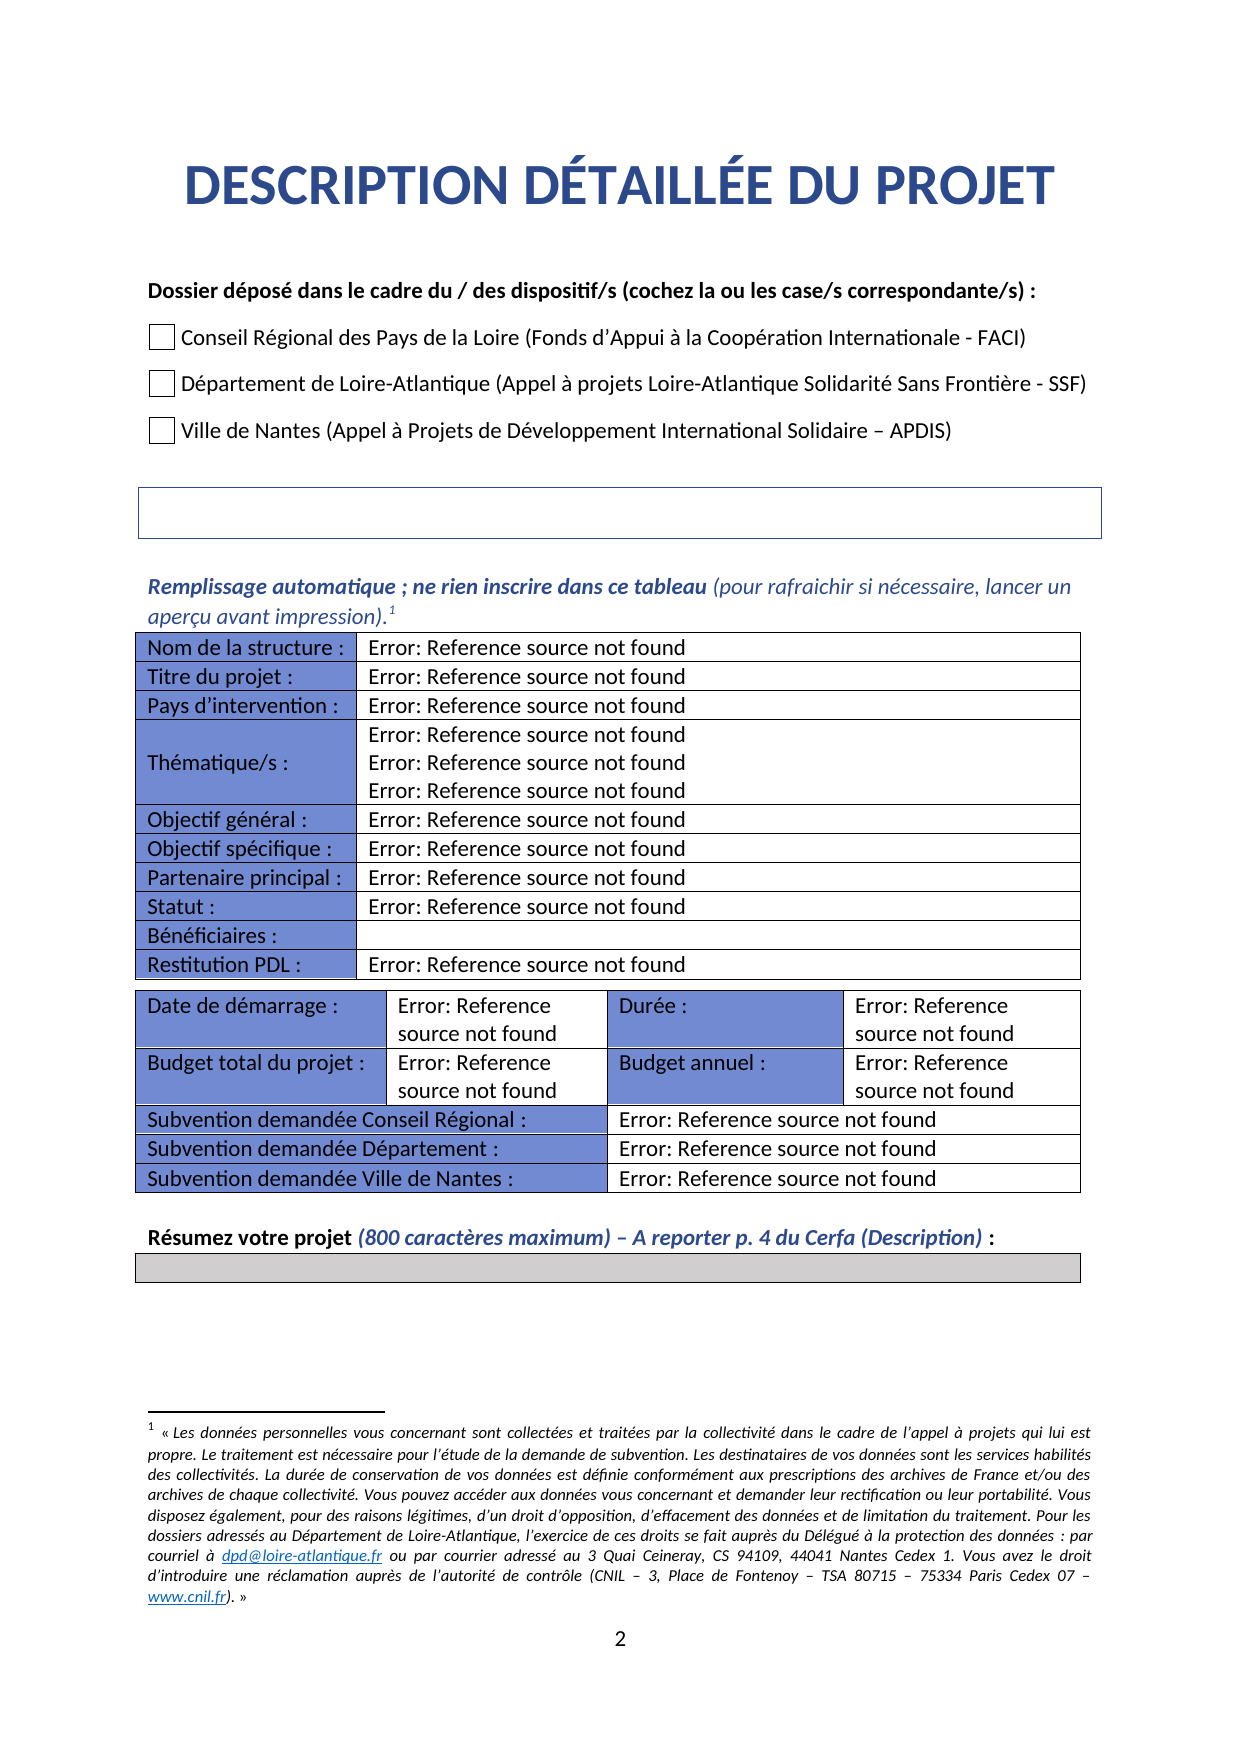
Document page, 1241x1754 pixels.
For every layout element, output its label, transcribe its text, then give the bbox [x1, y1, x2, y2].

table_cell Objectif général : [136, 805, 356, 833]
table_cell Titre du projet : [136, 662, 356, 690]
table_header Durée : [608, 991, 843, 1047]
table_header Date de démarrage : [136, 991, 386, 1047]
table_cell Budget annuel : [608, 1049, 843, 1104]
table_cell Subvention demandée Département : [136, 1135, 607, 1163]
text « Les données personnelles vous concernant sont collectées et traitées par la collectivité dans le cadre de l’appel à projets qui lui est propre. Le traitement est nécessaire pour l’étude de la demande de subvention. Les destinataires de vos données sont les services habilités des collectivités. La durée de conservation de vos données est définie conformément aux prescriptions des archives de France et/ou des archives de chaque collectivité. Vous pouvez accéder aux données vous concernant et demander leur rectification ou leur portabilité. Vous disposez également, pour des raisons légitimes, d’un droit d’opposition, d’effacement des données et de limitation du traitement. Pour les dossiers adressés au Département de Loire-Atlantique, l’exercice de ces droits se fait auprès du Délégué à la protection des données : par courriel à dpd@loire-atlantique.fr ou par courrier adressé au 3 Quai Ceineray, CS 94109, 44041 Nantes Cedex 1. Vous avez le droit d’introduire une réclamation auprès de l’autorité de contrôle (CNIL – 3, Place de Fontenoy – TSA 80715 – 75334 Paris Cedex 07 – www.cnil.fr). » [148, 1418, 1093, 1606]
table_cell Statut : [136, 892, 356, 920]
table_cell Erreur : source de la référence non trouvée [608, 1135, 1080, 1163]
table_cell Erreur : source de la référence non trouvée [357, 863, 1080, 891]
table_cell Erreur : source de la référence non trouvée [608, 1164, 1080, 1192]
table_cell Erreur : source de la référence non trouvée [357, 805, 1080, 833]
table_cell Erreur : source de la référence non trouvée [844, 1049, 1080, 1104]
table_header Nom de la structure : [136, 633, 356, 661]
text Remplissage automatique ; ne rien inscrire dans ce tableau (pour rafraichir si nécessaire, lancer un aperçu avant impression). [148, 572, 1093, 630]
table_header Erreur : source de la référence non trouvée [357, 633, 1080, 661]
text Ville de Nantes (Appel à Projets de Développement International Solidaire – APDIS) [148, 416, 1093, 444]
table_cell Pays d’intervention : [136, 691, 356, 719]
table_cell Erreur : source de la référence non trouvée [357, 892, 1080, 920]
table_cell Subvention demandée Conseil Régional : [136, 1106, 607, 1133]
table_cell Erreur : source de la référence non trouvée Erreur : source de la référence non trouvée Erreur : source de la référence non trouvée [357, 720, 1080, 804]
table_cell Objectif spécifique : [136, 834, 356, 862]
table_header [136, 1254, 1080, 1282]
table_cell Erreur : source de la référence non trouvée [608, 1106, 1080, 1133]
table_cell Erreur : source de la référence non trouvée [357, 834, 1080, 862]
table_cell Erreur : source de la référence non trouvée [387, 1049, 607, 1104]
text Résumez votre projet (800 caractères maximum) – A reporter p. 4 du Cerfa (Description) : [148, 1223, 1093, 1251]
text Conseil Régional des Pays de la Loire (Fonds d’Appui à la Coopération Internationale - FACI) [148, 323, 1093, 351]
text Description détaillée du projet [148, 148, 1093, 219]
table_cell [357, 921, 1080, 949]
table_cell Budget total du projet : [136, 1049, 386, 1104]
table_header Erreur : source de la référence non trouvée [844, 991, 1080, 1047]
table_header Erreur : source de la référence non trouvée [387, 991, 607, 1047]
table_cell Restitution PDL : [136, 950, 356, 978]
table_cell Subvention demandée Ville de Nantes : [136, 1164, 607, 1192]
subtitle Synthèse [139, 488, 1101, 538]
text Département de Loire-Atlantique (Appel à projets Loire-Atlantique Solidarité Sans Frontière - SSF) [148, 369, 1093, 397]
table_cell Erreur : source de la référence non trouvée [357, 950, 1080, 978]
table_cell Erreur : source de la référence non trouvée [357, 662, 1080, 690]
table_cell Thématique/s : [136, 720, 356, 804]
table_cell Erreur : source de la référence non trouvée [357, 691, 1080, 719]
table_cell Bénéficiaires : [136, 921, 356, 949]
table_cell Partenaire principal : [136, 863, 356, 891]
text Dossier déposé dans le cadre du / des dispositif/s (cochez la ou les case/s correspondante/s) : [148, 276, 1093, 304]
